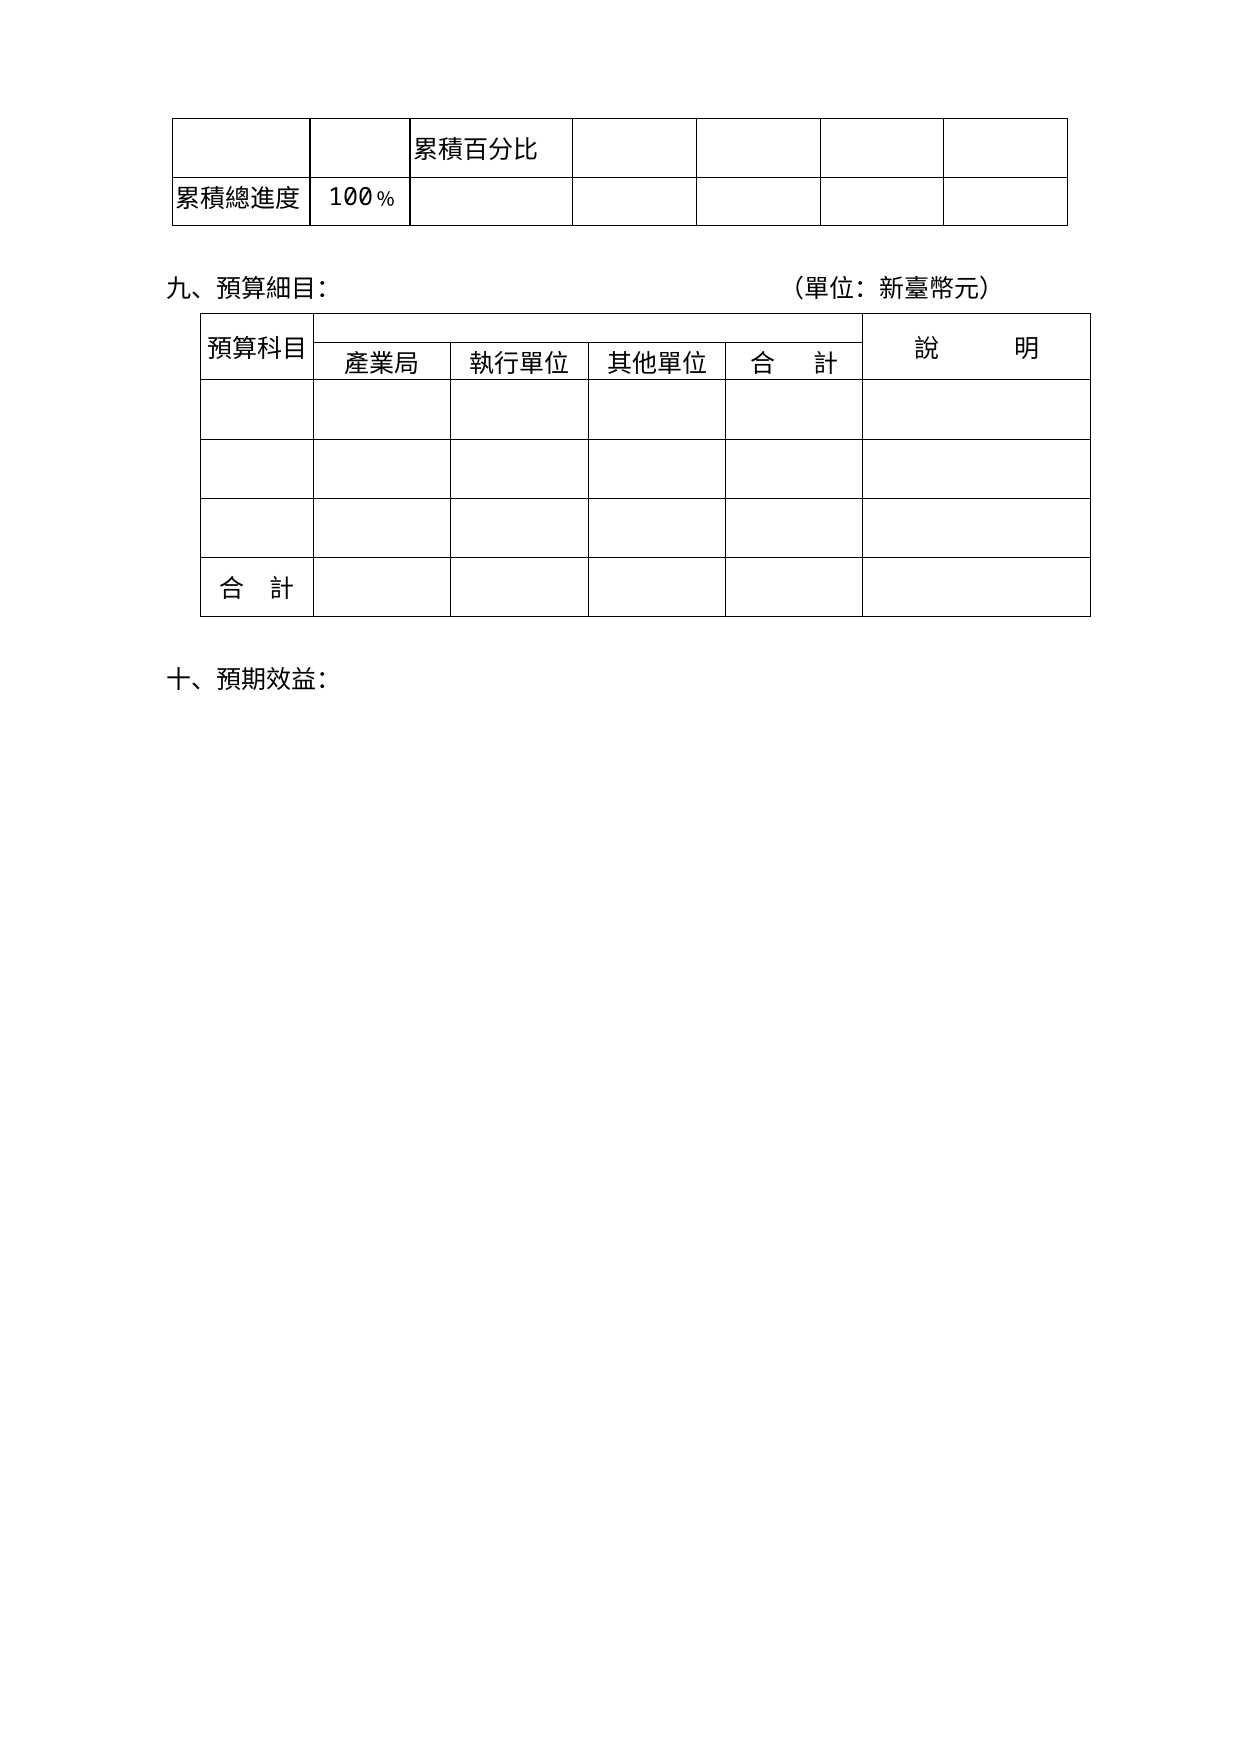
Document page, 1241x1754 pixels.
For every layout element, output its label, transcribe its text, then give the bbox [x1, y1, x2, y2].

table_cell 100﹪ [311, 178, 409, 224]
table_cell [411, 178, 572, 224]
table_cell [451, 558, 588, 616]
table_header 說 明 [863, 314, 1090, 379]
table_header [314, 314, 862, 342]
table_cell [173, 119, 309, 177]
table_header 預算科目 [201, 314, 313, 379]
table_cell [863, 440, 1090, 497]
table_cell 執行單位 [451, 343, 588, 379]
table_cell [726, 558, 862, 616]
table_cell [451, 380, 588, 438]
table_cell [821, 119, 943, 177]
table_cell [726, 440, 862, 497]
table_cell [821, 178, 943, 224]
table_cell [589, 380, 725, 438]
table_cell 合 計 [726, 343, 862, 379]
table_cell [589, 499, 725, 557]
table_cell [201, 380, 313, 438]
table_cell [863, 558, 1090, 616]
table_cell [314, 380, 450, 438]
table_cell [451, 440, 588, 497]
table_cell [863, 499, 1090, 557]
table_cell 累積總進度 [173, 178, 309, 224]
table_cell [944, 178, 1067, 224]
table_cell [697, 178, 820, 224]
table_cell [726, 380, 862, 438]
table_cell [726, 499, 862, 557]
table_cell [573, 119, 696, 177]
table_cell [314, 440, 450, 497]
text 十、預期效益： [166, 659, 1092, 695]
table_cell 產業局 [314, 343, 450, 379]
table_cell [201, 499, 313, 557]
table_cell 累積百分比 [411, 119, 572, 177]
table_cell [863, 380, 1090, 438]
table_cell [944, 119, 1067, 177]
text 九、預算細目： （單位：新臺幣元） [166, 268, 1092, 304]
table_cell [589, 558, 725, 616]
table_cell [573, 178, 696, 224]
table_cell [451, 499, 588, 557]
table_cell 其他單位 [589, 343, 725, 379]
table_cell [201, 440, 313, 497]
table_cell [589, 440, 725, 497]
table_cell 合 計 [201, 558, 313, 616]
table_cell [314, 499, 450, 557]
table_cell [311, 119, 409, 177]
table_cell [697, 119, 820, 177]
table_cell [314, 558, 450, 616]
